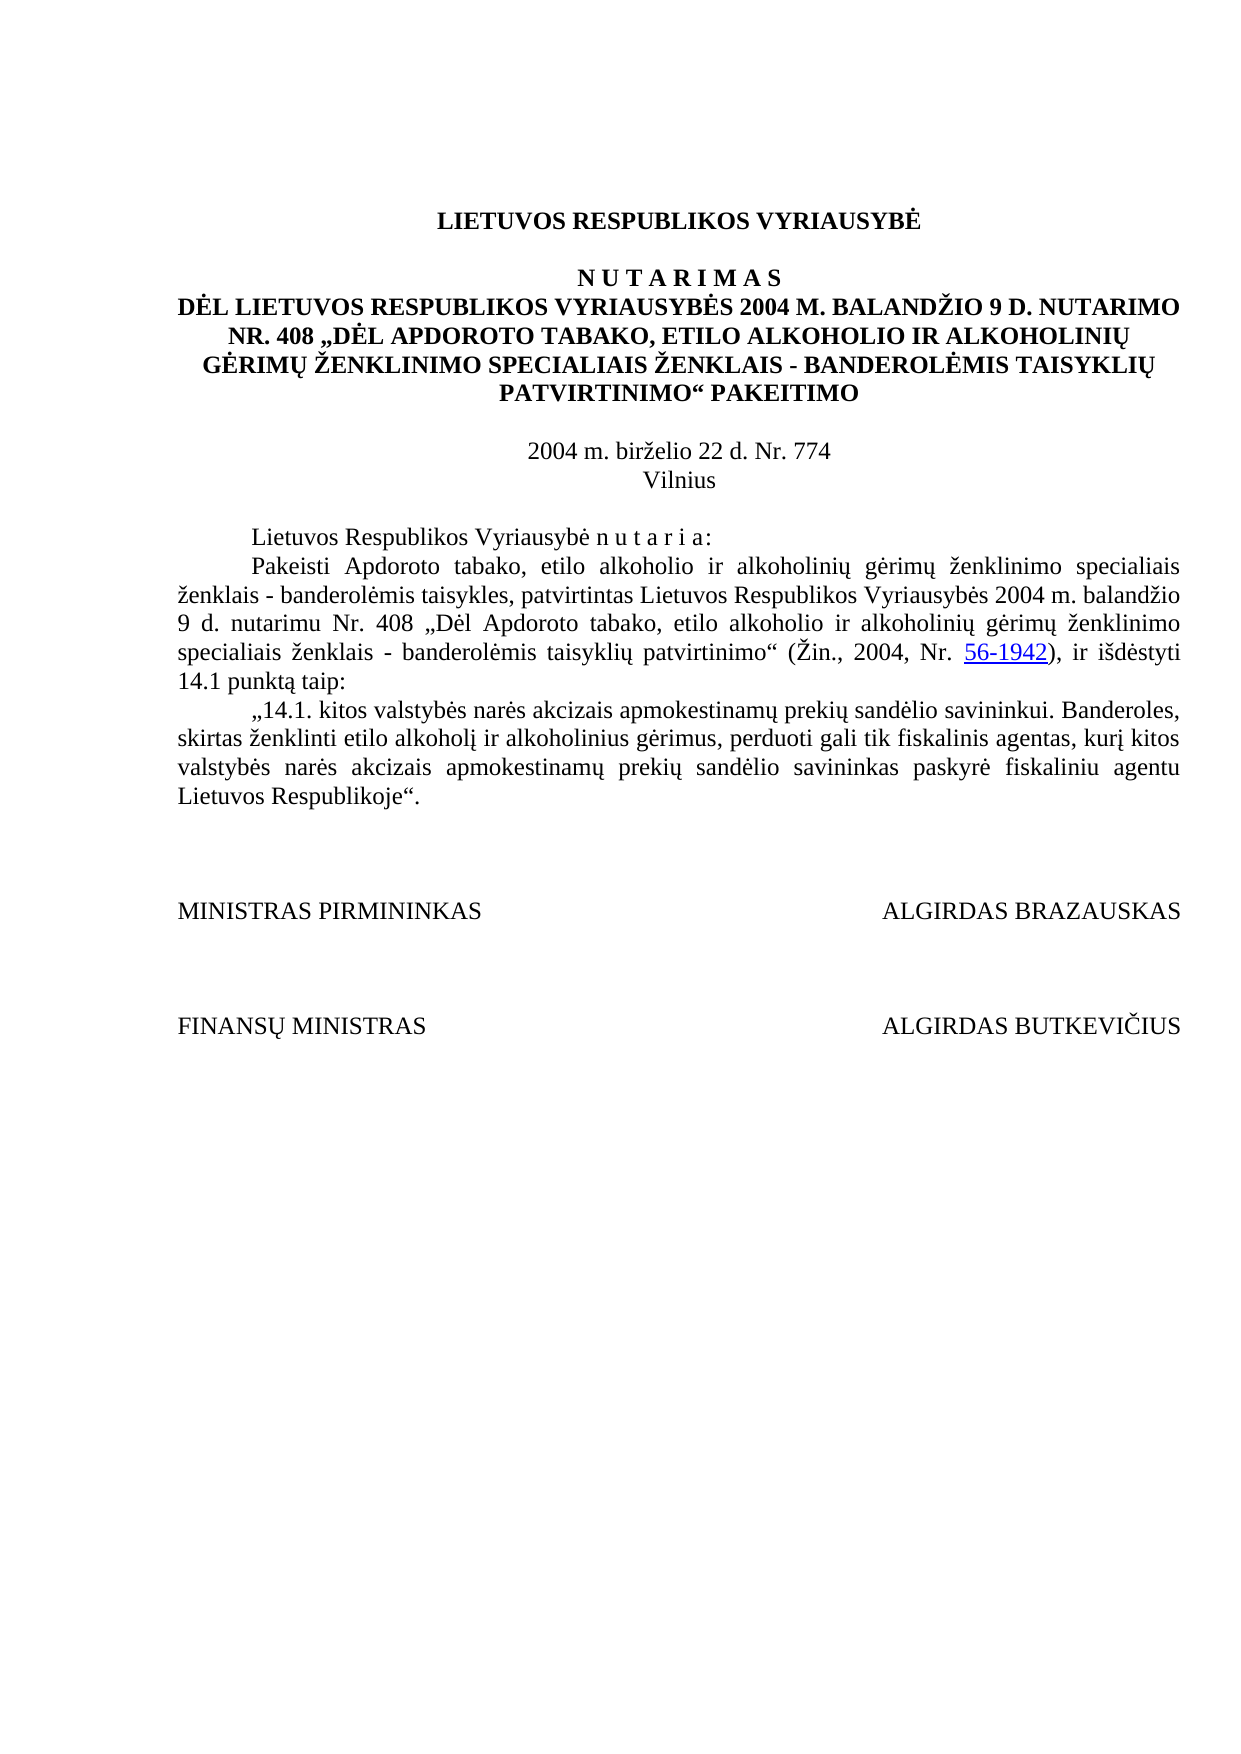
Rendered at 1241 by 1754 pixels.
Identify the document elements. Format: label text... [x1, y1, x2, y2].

text 2004 m. birželio 22 d. Nr. 774 [177, 436, 1181, 465]
text DĖL LIETUVOS RESPUBLIKOS VYRIAUSYBĖS 2004 M. BALANDŽIO 9 D. NUTARIMO NR. 408 „DĖL APDOROTO TABAKO, ETILO ALKOHOLIO IR ALKOHOLINIŲ GĖRIMŲ ŽENKLINIMO SPECIALIAIS ŽENKLAIS - BANDEROLĖMIS TAISYKLIŲ PATVIRTINIMO“ PAKEITIMO [177, 292, 1181, 407]
text „14.1. kitos valstybės narės akcizais apmokestinamų prekių sandėlio savininkui. Banderoles, skirtas ženklinti etilo alkoholį ir alkoholinius gėrimus, perduoti gali tik fiskalinis agentas, kurį kitos valstybės narės akcizais apmokestinamų prekių sandėlio savininkas paskyrė fiskaliniu agentu Lietuvos Respublikoje“. [177, 695, 1181, 810]
text LIETUVOS RESPUBLIKOS VYRIAUSYBĖ [177, 206, 1181, 235]
text Pakeisti Apdoroto tabako, etilo alkoholio ir alkoholinių gėrimų ženklinimo specialiais ženklais - banderolėmis taisykles, patvirtintas Lietuvos Respublikos Vyriausybės 2004 m. balandžio 9 d. nutarimu Nr. 408 „Dėl Apdoroto tabako, etilo alkoholio ir alkoholinių gėrimų ženklinimo specialiais ženklais - banderolėmis taisyklių patvirtinimo“ (Žin., 2004, Nr. 56-1942), ir išdėstyti 14.1 punktą taip: [177, 551, 1181, 695]
text Vilnius [177, 465, 1181, 493]
text Lietuvos Respublikos Vyriausybė nutaria: [177, 522, 1181, 551]
text N U T A R I M A S [177, 263, 1181, 292]
text MINISTRAS PIRMININKAS ALGIRDAS BRAZAUSKAS [177, 896, 1181, 925]
text FINANSŲ MINISTRAS ALGIRDAS BUTKEVIČIUS [177, 1011, 1181, 1040]
